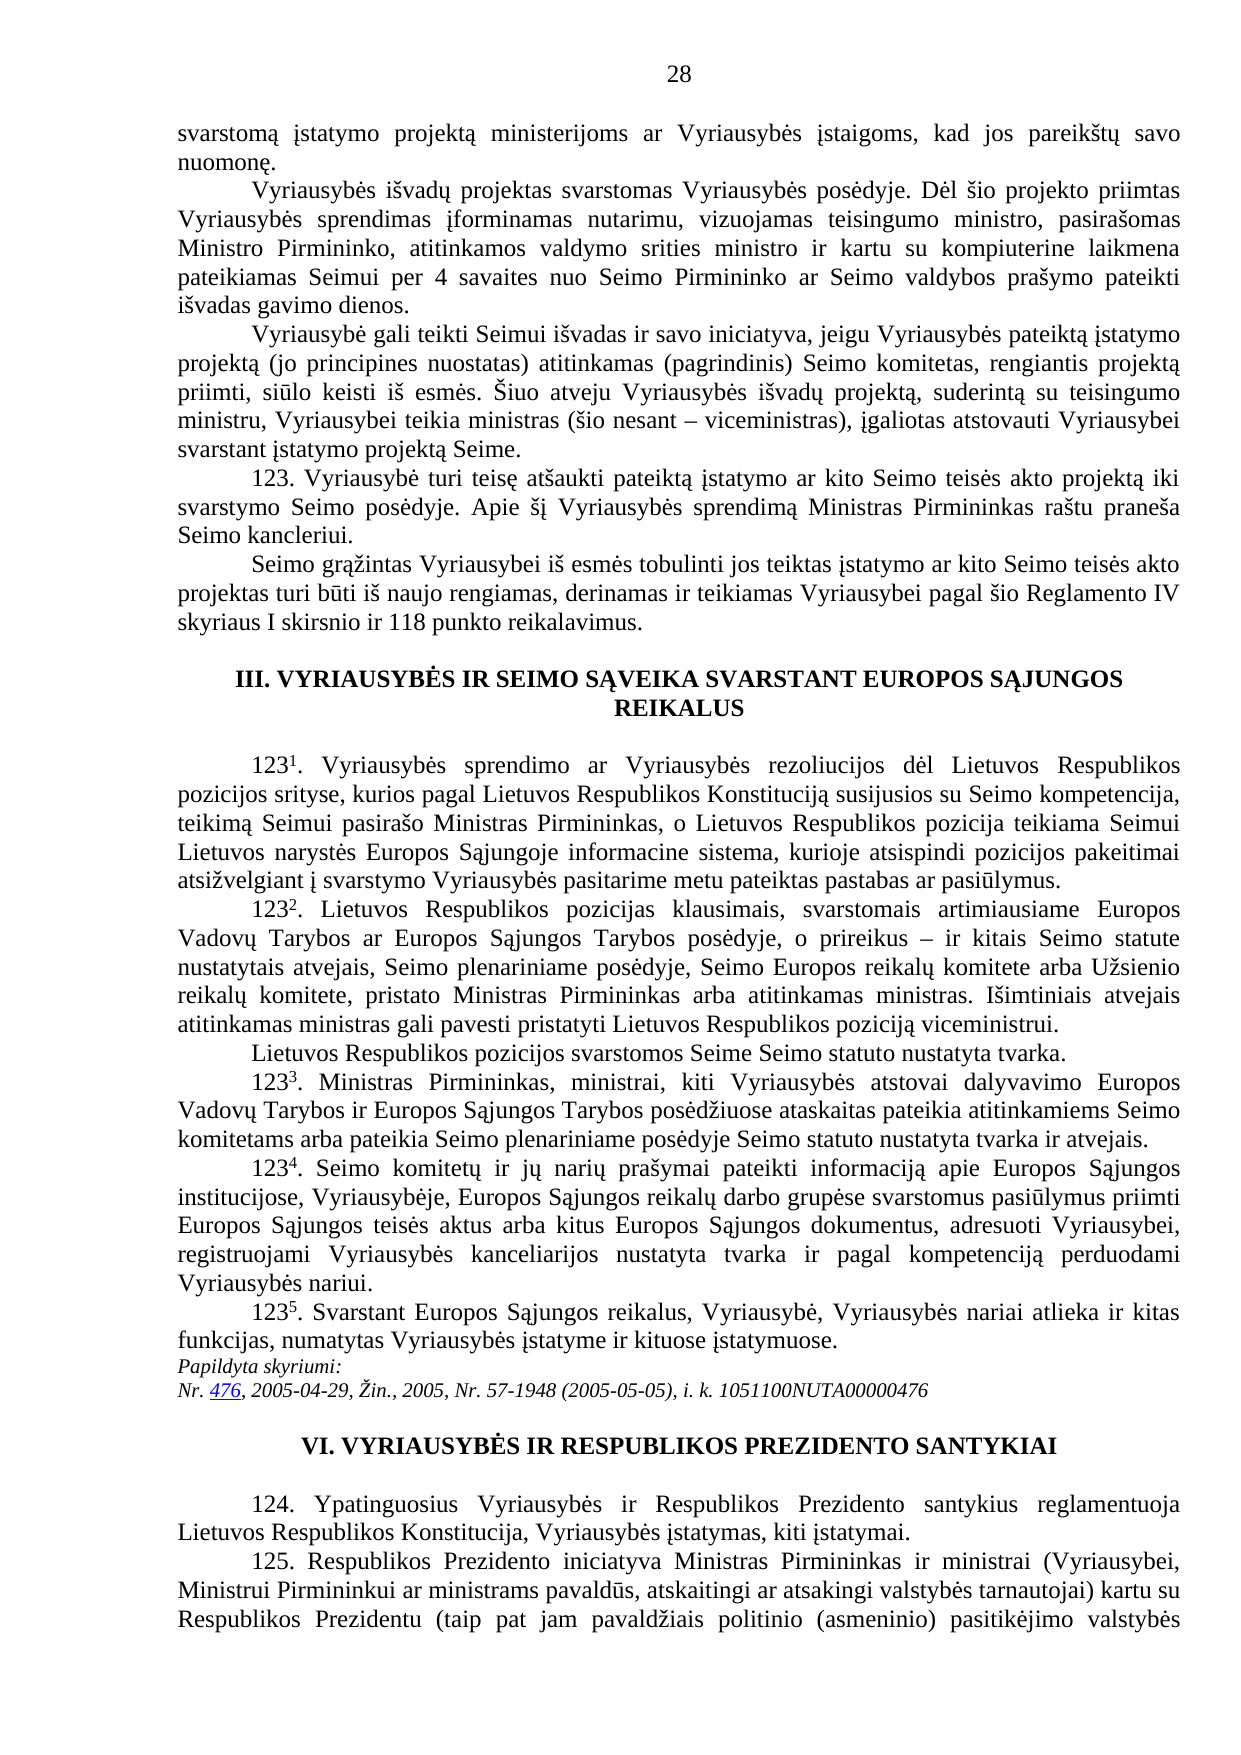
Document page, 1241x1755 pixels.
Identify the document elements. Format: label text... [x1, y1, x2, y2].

text 1235. Svarstant Europos Sąjungos reikalus, Vyriausybė, Vyriausybės nariai atlieka ir kitas funkcijas, numatytas Vyriausybės įstatyme ir kituose įstatymuose. [177, 1297, 1181, 1354]
text 1231. Vyriausybės sprendimo ar Vyriausybės rezoliucijos dėl Lietuvos Respublikos pozicijos srityse, kurios pagal Lietuvos Respublikos Konstituciją susijusios su Seimo kompetencija, teikimą Seimui pasirašo Ministras Pirmininkas, o Lietuvos Respublikos pozicija teikiama Seimui Lietuvos narystės Europos Sąjungoje informacine sistema, kurioje atsispindi pozicijos pakeitimai atsižvelgiant į svarstymo Vyriausybės pasitarime metu pateiktas pastabas ar pasiūlymus. [177, 751, 1181, 894]
text 125. Respublikos Prezidento iniciatyva Ministras Pirmininkas ir ministrai (Vyriausybei, Ministrui Pirmininkui ar ministrams pavaldūs, atskaitingi ar atsakingi valstybės tarnautojai) kartu su Respublikos Prezidentu (taip pat jam pavaldžiais politinio (asmeninio) pasitikėjimo valstybės [177, 1546, 1181, 1632]
text 1232. Lietuvos Respublikos pozicijas klausimais, svarstomais artimiausiame Europos Vadovų Tarybos ar Europos Sąjungos Tarybos posėdyje, o prireikus – ir kitais Seimo statute nustatytais atvejais, Seimo plenariniame posėdyje, Seimo Europos reikalų komitete arba Užsienio reikalų komitete, pristato Ministras Pirmininkas arba atitinkamas ministras. Išimtiniais atvejais atitinkamas ministras gali pavesti pristatyti Lietuvos Respublikos poziciją viceministrui. [177, 894, 1181, 1038]
text 1234. Seimo komitetų ir jų narių prašymai pateikti informaciją apie Europos Sąjungos institucijose, Vyriausybėje, Europos Sąjungos reikalų darbo grupėse svarstomus pasiūlymus priimti Europos Sąjungos teisės aktus arba kitus Europos Sąjungos dokumentus, adresuoti Vyriausybei, registruojami Vyriausybės kanceliarijos nustatyta tvarka ir pagal kompetenciją perduodami Vyriausybės nariui. [177, 1153, 1181, 1297]
text III. VYRIAUSYBĖS IR SEIMO SĄVEIKA SVARSTANT EUROPOS SĄJUNGOS REIKALUS [177, 664, 1181, 722]
text Vyriausybė gali teikti Seimui išvadas ir savo iniciatyva, jeigu Vyriausybės pateiktą įstatymo projektą (jo principines nuostatas) atitinkamas (pagrindinis) Seimo komitetas, rengiantis projektą priimti, siūlo keisti iš esmės. Šiuo atveju Vyriausybės išvadų projektą, suderintą su teisingumo ministru, Vyriausybei teikia ministras (šio nesant – viceministras), įgaliotas atstovauti Vyriausybei svarstant įstatymo projektą Seime. [177, 319, 1181, 463]
text Vyriausybės išvadų projektas svarstomas Vyriausybės posėdyje. Dėl šio projekto priimtas Vyriausybės sprendimas įforminamas nutarimu, vizuojamas teisingumo ministro, pasirašomas Ministro Pirmininko, atitinkamos valdymo srities ministro ir kartu su kompiuterine laikmena pateikiamas Seimui per 4 savaites nuo Seimo Pirmininko ar Seimo valdybos prašymo pateikti išvadas gavimo dienos. [177, 176, 1181, 319]
text svarstomą įstatymo projektą ministerijoms ar Vyriausybės įstaigoms, kad jos pareikštų savo nuomonę. [177, 118, 1181, 176]
text Nr. 476, 2005-04-29, Žin., 2005, Nr. 57-1948 (2005-05-05), i. k. 1051100NUTA00000476 [177, 1378, 1181, 1402]
text 1233. Ministras Pirmininkas, ministrai, kiti Vyriausybės atstovai dalyvavimo Europos Vadovų Tarybos ir Europos Sąjungos Tarybos posėdžiuose ataskaitas pateikia atitinkamiems Seimo komitetams arba pateikia Seimo plenariniame posėdyje Seimo statuto nustatyta tvarka ir atvejais. [177, 1067, 1181, 1153]
text Lietuvos Respublikos pozicijos svarstomos Seime Seimo statuto nustatyta tvarka. [177, 1038, 1181, 1067]
text 124. Ypatinguosius Vyriausybės ir Respublikos Prezidento santykius reglamentuoja Lietuvos Respublikos Konstitucija, Vyriausybės įstatymas, kiti įstatymai. [177, 1489, 1181, 1546]
text VI. VYRIAUSYBĖS IR RESPUBLIKOS PREZIDENTO SANTYKIAI [177, 1431, 1181, 1460]
text Seimo grąžintas Vyriausybei iš esmės tobulinti jos teiktas įstatymo ar kito Seimo teisės akto projektas turi būti iš naujo rengiamas, derinamas ir teikiamas Vyriausybei pagal šio Reglamento IV skyriaus I skirsnio ir 118 punkto reikalavimus. [177, 549, 1181, 636]
text 123. Vyriausybė turi teisę atšaukti pateiktą įstatymo ar kito Seimo teisės akto projektą iki svarstymo Seimo posėdyje. Apie šį Vyriausybės sprendimą Ministras Pirmininkas raštu praneša Seimo kancleriui. [177, 463, 1181, 549]
text Papildyta skyriumi: [177, 1354, 1181, 1378]
